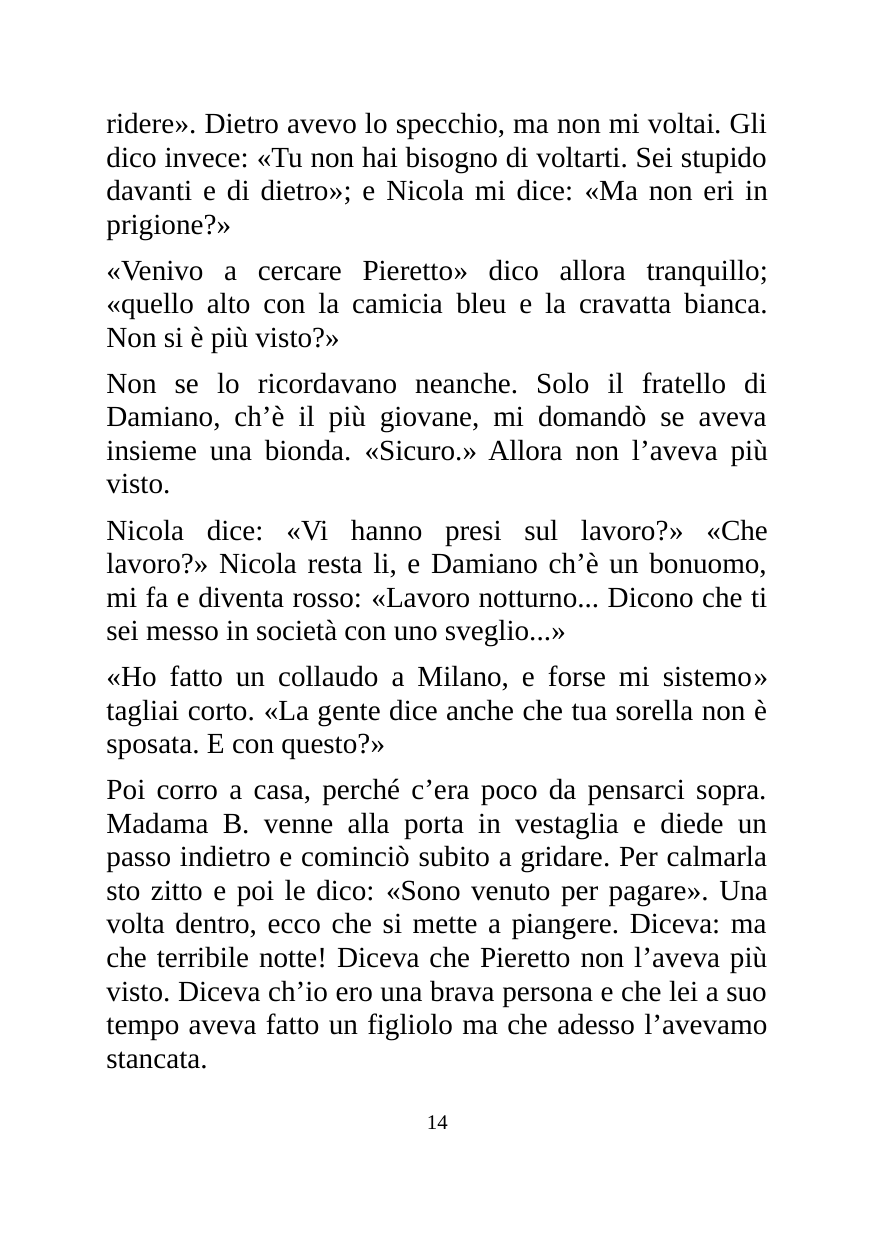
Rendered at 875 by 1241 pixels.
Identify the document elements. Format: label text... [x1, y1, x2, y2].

text Non se lo ricordavano neanche. Solo il fratello di Damiano, ch’è il più giovane, mi domandò se aveva insieme una bionda. «Sicuro.» Allora non l’aveva più visto. [106, 366, 768, 500]
text «Venivo a cercare Pieretto» dico allora tranquillo; «quello alto con la camicia bleu e la cravatta bianca. Non si è più visto?» [106, 253, 768, 353]
text «Ho fatto un collaudo a Milano, e forse mi sistemo» tagliai corto. «La gente dice anche che tua sorella non è sposata. E con questo?» [106, 659, 768, 760]
text ridere». Dietro avevo lo specchio, ma non mi voltai. Gli dico invece: «Tu non hai bisogno di voltarti. Sei stupido davanti e di dietro»; e Nicola mi dice: «Ma non eri in prigione?» [106, 106, 768, 240]
text Poi corro a casa, perché c’era poco da pensarci sopra. Madama B. venne alla porta in vestaglia e diede un passo indietro e cominciò subito a gridare. Per calmarla sto zitto e poi le dico: «Sono venuto per pagare». Una volta dentro, ecco che si mette a piangere. Diceva: ma che terribile notte! Diceva che Pieretto non l’aveva più visto. Diceva ch’io ero una brava persona e che lei a suo tempo aveva fatto un figliolo ma che adesso l’avevamo stancata. [106, 772, 768, 1074]
text Nicola dice: «Vi hanno presi sul lavoro?» «Che lavoro?» Nicola resta li, e Damiano ch’è un bonuomo, mi fa e diventa rosso: «Lavoro notturno... Dicono che ti sei messo in società con uno sveglio...» [106, 513, 768, 647]
